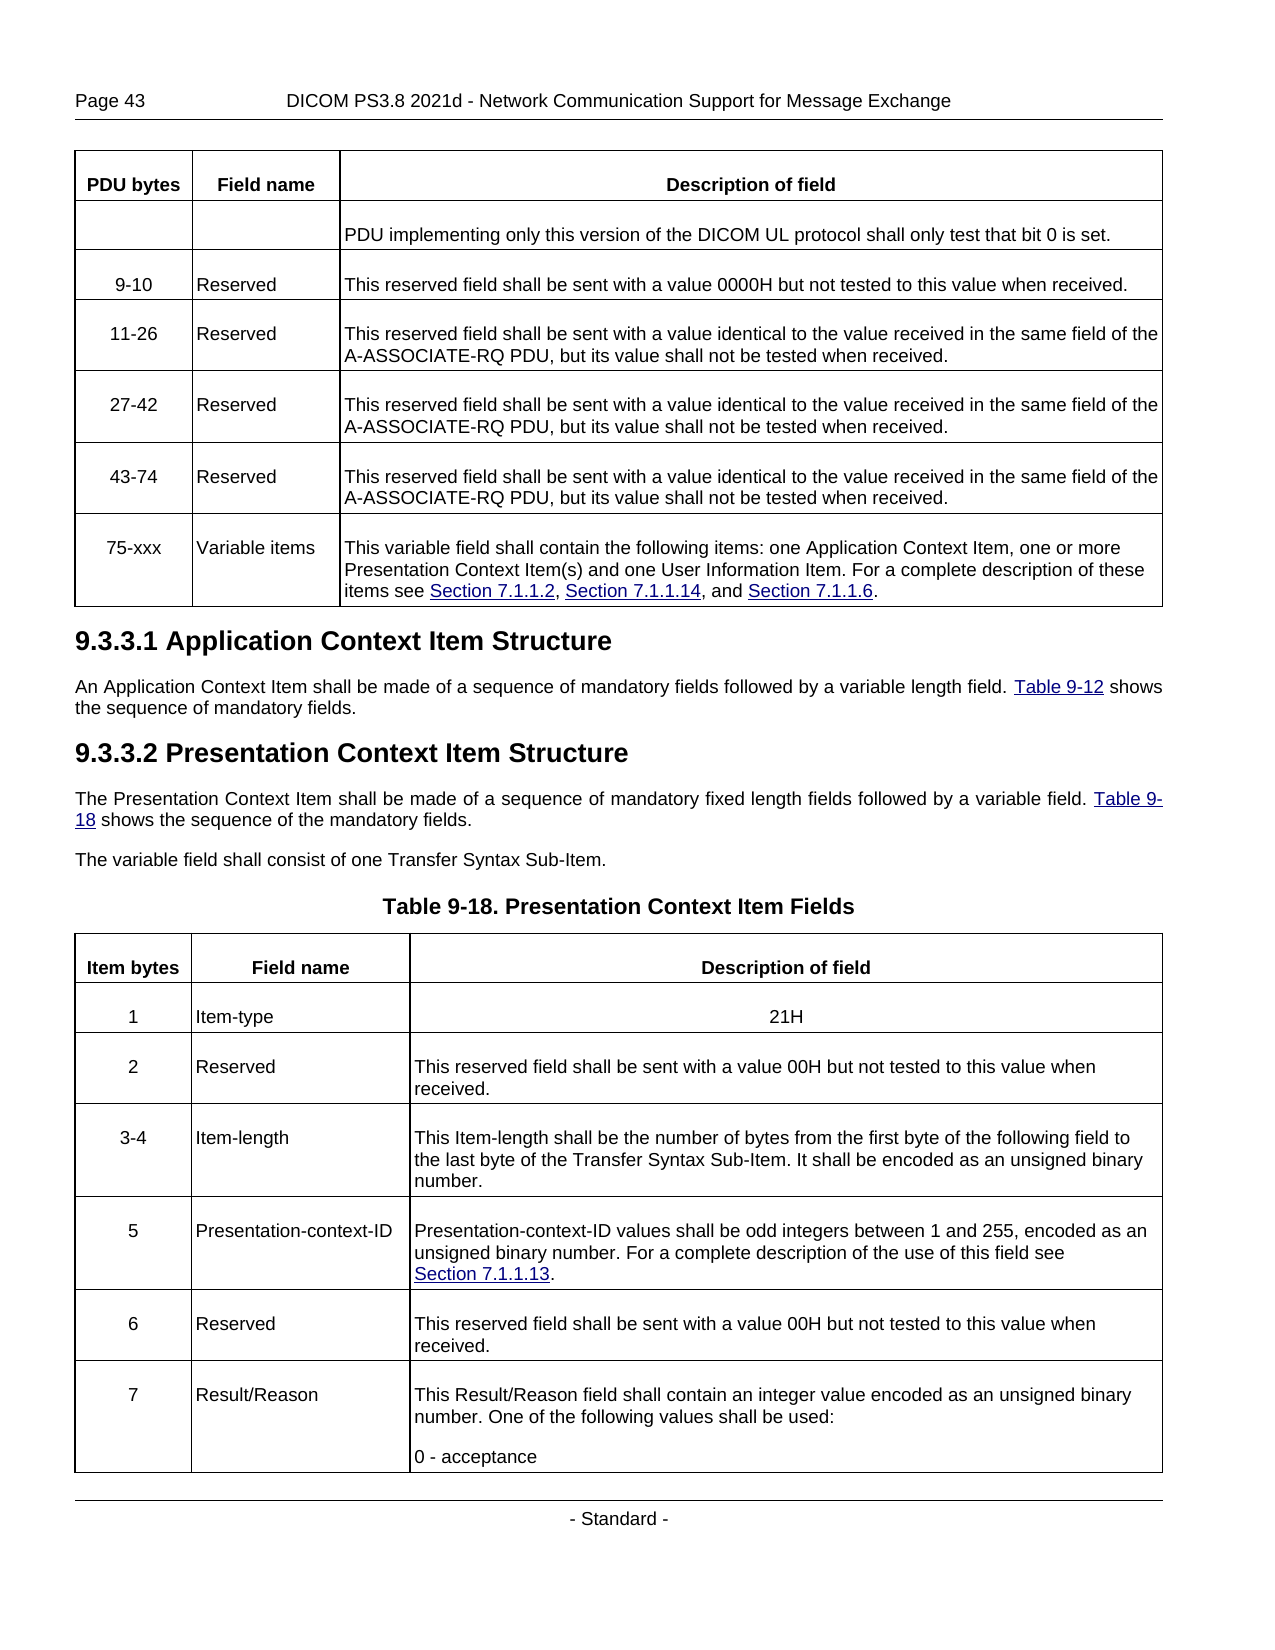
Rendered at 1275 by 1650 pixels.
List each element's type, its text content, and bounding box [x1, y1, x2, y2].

table_cell Item-length [192, 1104, 409, 1196]
table_cell 5 [76, 1197, 191, 1289]
text The Presentation Context Item shall be made of a sequence of mandatory fixed length fields followed by a variable field. Table 9-18 shows the sequence of the mandatory fields. [75, 787, 1162, 830]
text 9.3.3.1 Application Context Item Structure [75, 625, 1162, 657]
table_cell This Item-length shall be the number of bytes from the first byte of the following field to the last byte of the Transfer Syntax Sub-Item. It shall be encoded as an unsigned binary number. [411, 1104, 1162, 1196]
table_cell This variable field shall contain the following items: one Application Context Item, one or more Presentation Context Item(s) and one User Information Item. For a complete description of these items see Section 7.1.1.2, Section 7.1.1.14, and Section 7.1.1.6. [341, 514, 1162, 606]
table_cell 7 [76, 1361, 191, 1472]
table_cell 43-74 [76, 443, 192, 513]
table_cell This Result/Reason field shall contain an integer value encoded as an unsigned binary number. One of the following values shall be used: 0 - acceptance [411, 1361, 1162, 1472]
table_header Description of field [411, 934, 1162, 982]
table_cell 6 [76, 1290, 191, 1360]
table_cell [76, 201, 192, 249]
text The variable field shall consist of one Transfer Syntax Sub-Item. [75, 849, 1162, 871]
table_header Field name [193, 151, 339, 200]
table_cell Reserved [193, 250, 339, 299]
table_cell This reserved field shall be sent with a value 0000H but not tested to this value when received. [341, 250, 1162, 299]
table_cell 1 [76, 983, 191, 1032]
table_cell 9-10 [76, 250, 192, 299]
table_cell 11-26 [76, 300, 192, 370]
table_cell Variable items [193, 514, 339, 606]
table_cell Item-type [192, 983, 409, 1032]
table_cell Reserved [193, 300, 339, 370]
table_cell Result/Reason [192, 1361, 409, 1472]
table_cell This reserved field shall be sent with a value 00H but not tested to this value when received. [411, 1033, 1162, 1103]
table_cell PDU implementing only this version of the DICOM UL protocol shall only test that bit 0 is set. [341, 201, 1162, 249]
table_cell Presentation-context-ID [192, 1197, 409, 1289]
table_cell Reserved [192, 1033, 409, 1103]
table_cell 75-xxx [76, 514, 192, 606]
table_cell Reserved [192, 1290, 409, 1360]
table_cell 27-42 [76, 371, 192, 442]
table_header Field name [192, 934, 409, 982]
table_cell This reserved field shall be sent with a value identical to the value received in the same field of the A-ASSOCIATE-RQ PDU, but its value shall not be tested when received. [341, 300, 1162, 370]
text An Application Context Item shall be made of a sequence of mandatory fields followed by a variable length field. Table 9-12 shows the sequence of mandatory fields. [75, 675, 1162, 718]
table_cell This reserved field shall be sent with a value 00H but not tested to this value when received. [411, 1290, 1162, 1360]
table_cell 2 [76, 1033, 191, 1103]
table_header PDU bytes [76, 151, 192, 200]
text Table 9-18. Presentation Context Item Fields [75, 893, 1162, 919]
table_cell [193, 201, 339, 249]
table_cell Reserved [193, 443, 339, 513]
table_cell This reserved field shall be sent with a value identical to the value received in the same field of the A-ASSOCIATE-RQ PDU, but its value shall not be tested when received. [341, 371, 1162, 442]
table_cell This reserved field shall be sent with a value identical to the value received in the same field of the A-ASSOCIATE-RQ PDU, but its value shall not be tested when received. [341, 443, 1162, 513]
table_header Description of field [341, 151, 1162, 200]
table_cell 3-4 [76, 1104, 191, 1196]
table_cell Reserved [193, 371, 339, 442]
text 9.3.3.2 Presentation Context Item Structure [75, 737, 1162, 768]
table_cell Presentation-context-ID values shall be odd integers between 1 and 255, encoded as an unsigned binary number. For a complete description of the use of this field see Section 7.1.1.13. [411, 1197, 1162, 1289]
table_header Item bytes [76, 934, 191, 982]
table_cell 21H [411, 983, 1162, 1032]
